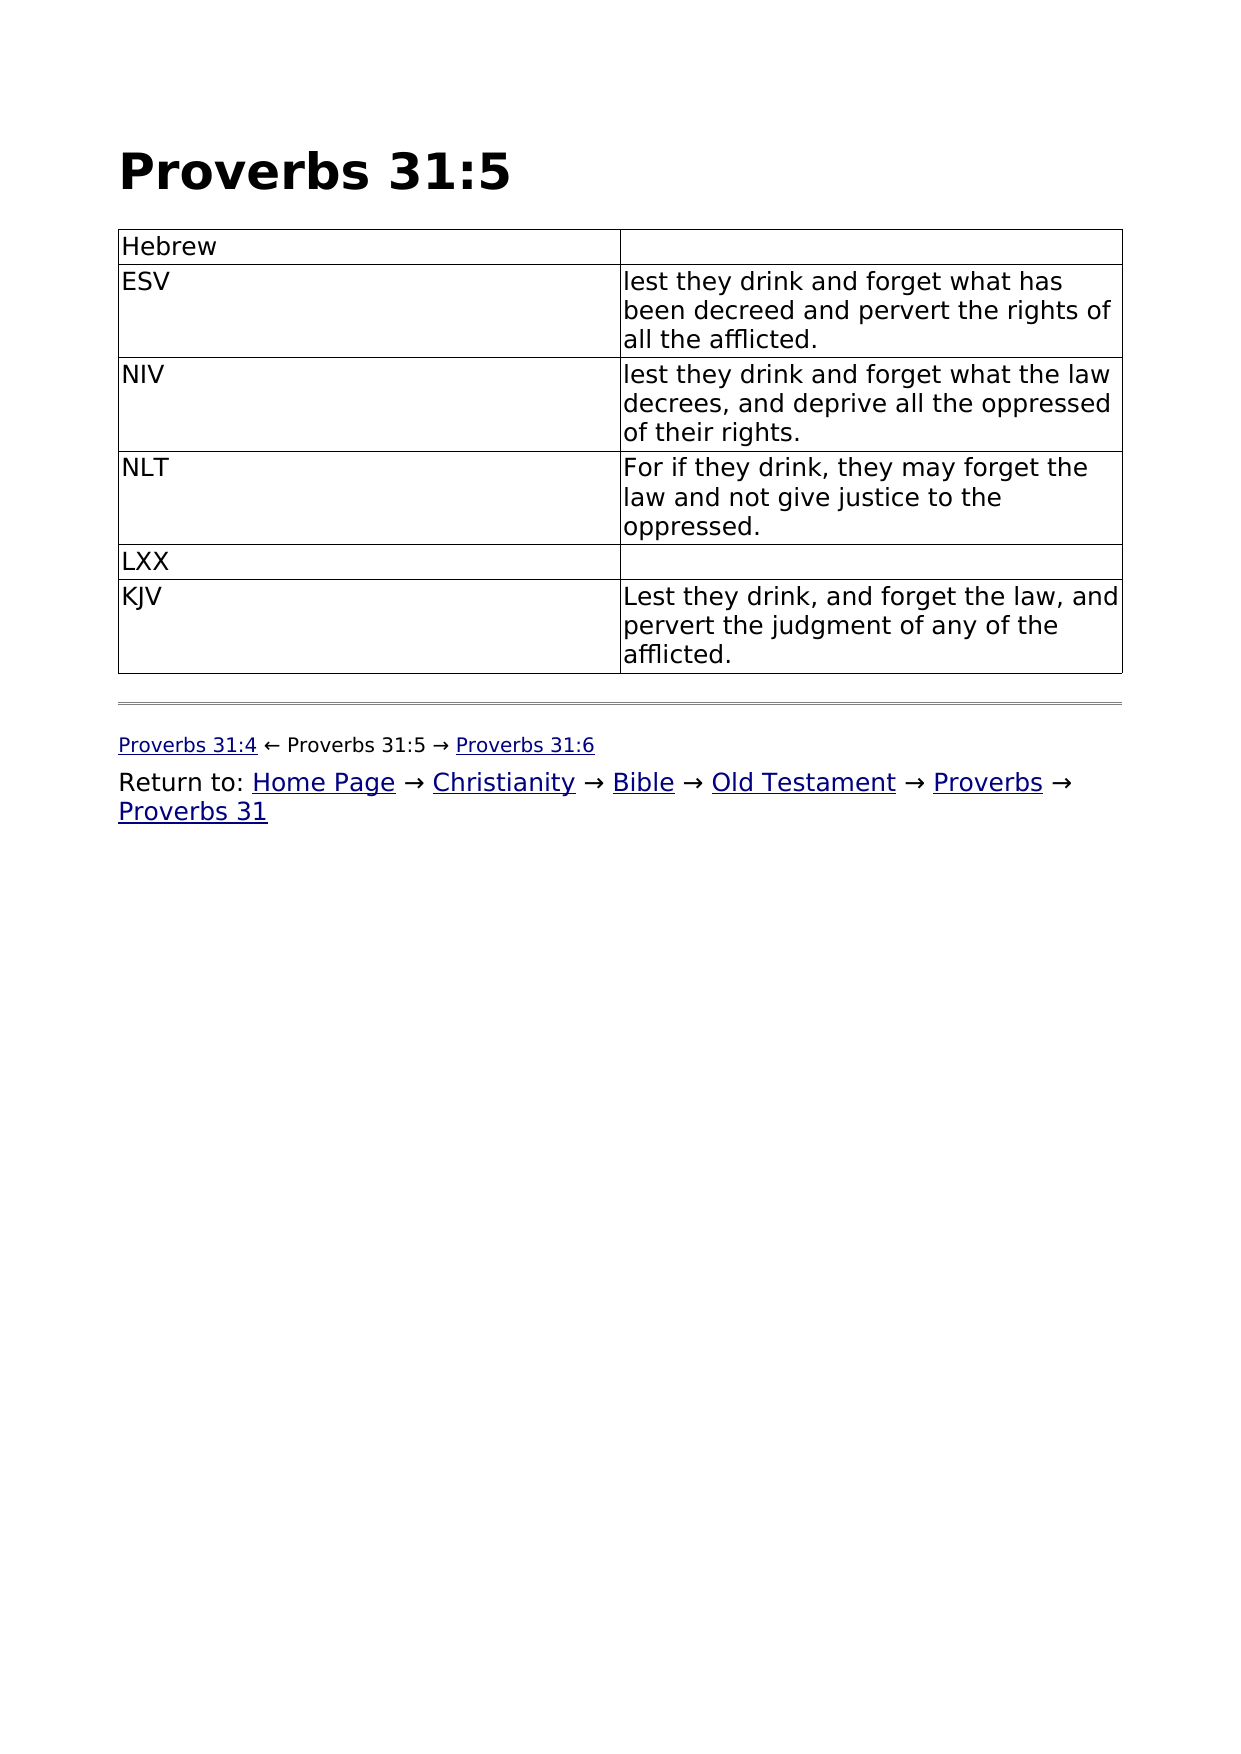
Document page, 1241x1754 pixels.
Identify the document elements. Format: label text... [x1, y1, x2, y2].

table_cell NIV [119, 358, 620, 451]
table_cell ESV [119, 265, 620, 357]
table_cell [621, 545, 1122, 579]
table_cell lest they drink and forget what the law decrees, and deprive all the oppressed of their rights. [621, 358, 1122, 451]
table_header Hebrew [119, 230, 620, 264]
table_cell Lest they drink, and forget the law, and pervert the judgment of any of the afflicted. [621, 580, 1122, 673]
table_header [621, 230, 1122, 264]
table_cell KJV [119, 580, 620, 673]
text Return to: Home Page → Christianity → Bible → Old Testament → Proverbs → Proverbs 31 [118, 768, 1122, 826]
text Proverbs 31:4 ← Proverbs 31:5 → Proverbs 31:6 [118, 734, 1122, 768]
table_cell LXX [119, 545, 620, 579]
table_cell NLT [119, 452, 620, 544]
table_cell For if they drink, they may forget the law and not give justice to the oppressed. [621, 452, 1122, 544]
subtitle Proverbs 31:5 [118, 143, 1122, 201]
table_cell lest they drink and forget what has been decreed and pervert the rights of all the afflicted. [621, 265, 1122, 357]
